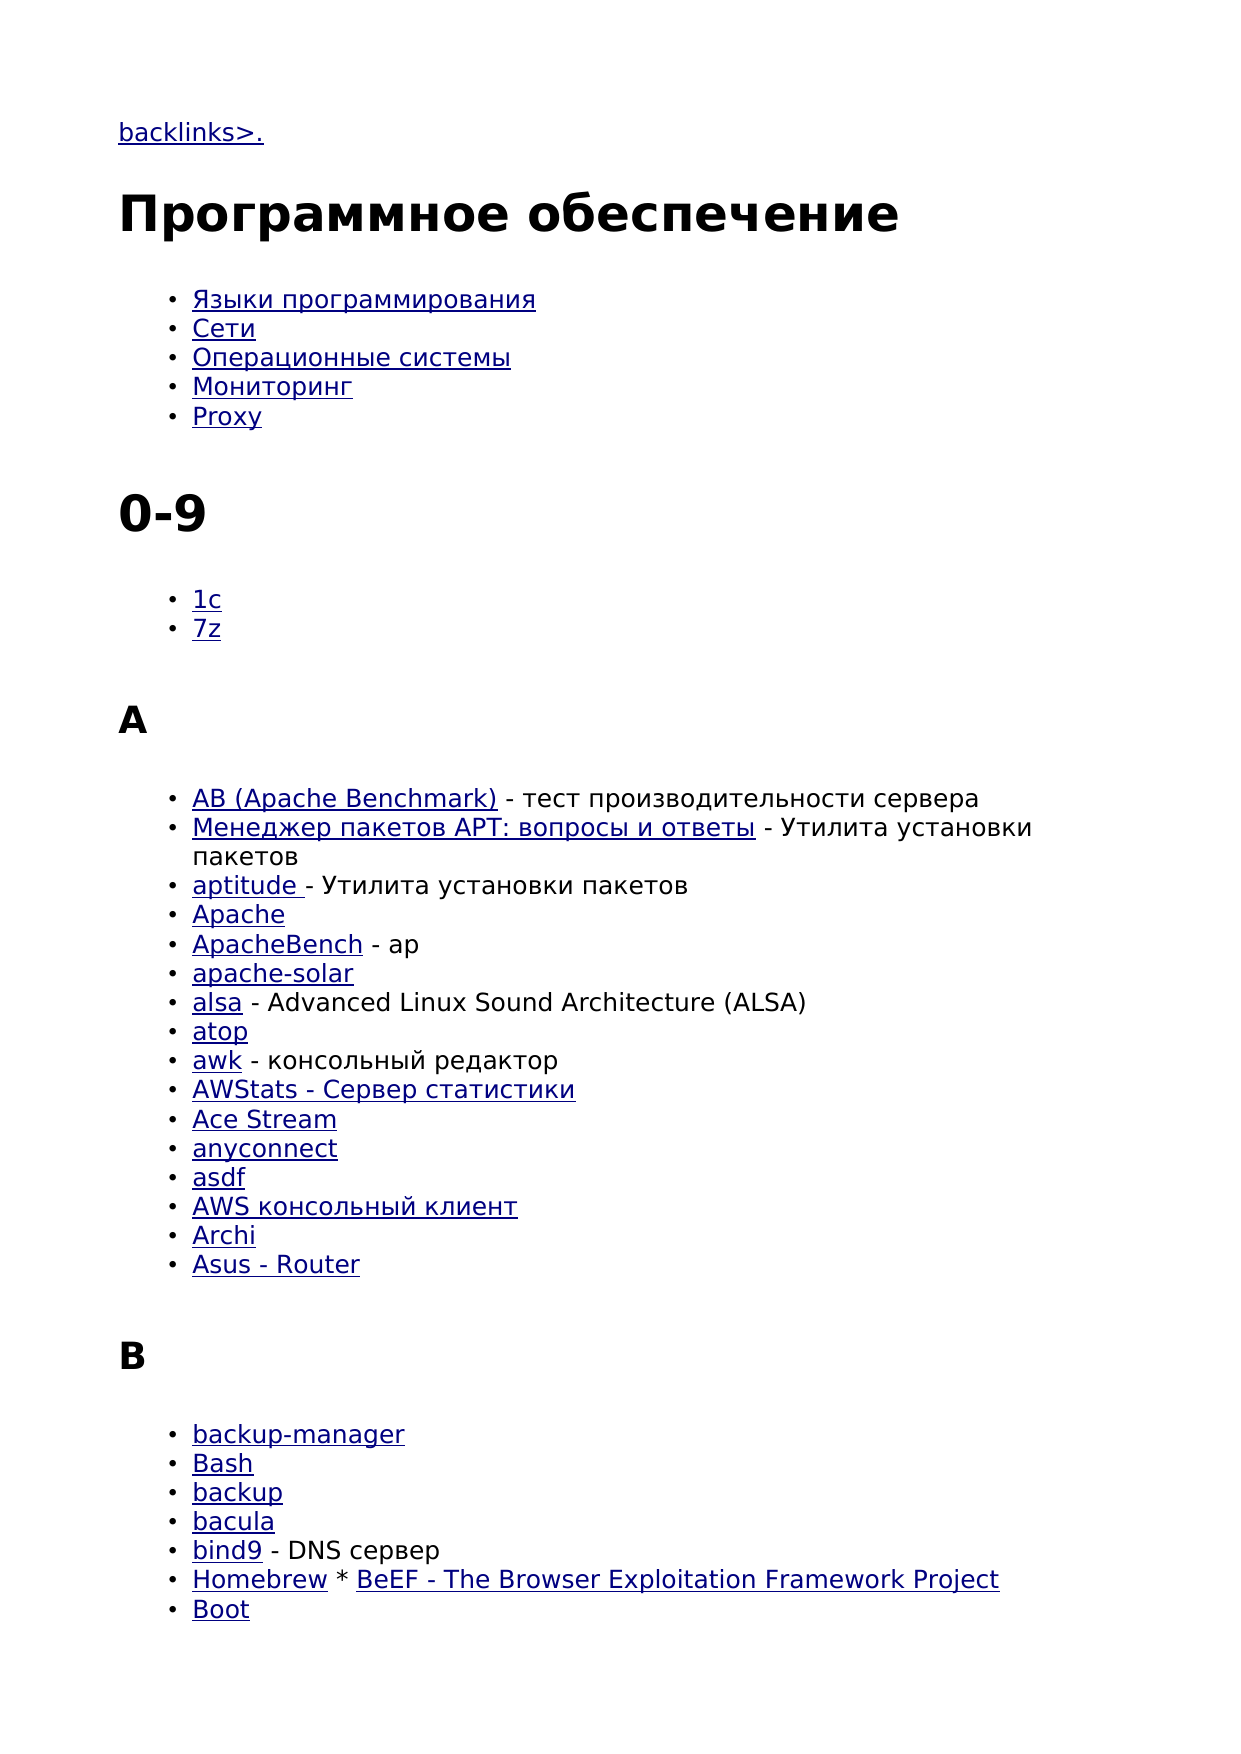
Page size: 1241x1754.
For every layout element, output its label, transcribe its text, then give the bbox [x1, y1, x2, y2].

list Сети [177, 314, 1122, 343]
subtitle Программное обеспечение [118, 185, 1122, 243]
subtitle A [118, 698, 1122, 742]
list ApacheBench - ap [177, 930, 1122, 959]
list Apache [177, 901, 1122, 930]
list AB (Apache Benchmark) - тест производительности сервера [177, 784, 1122, 813]
list Boot [177, 1595, 1122, 1624]
list awk - консольный редактор [177, 1046, 1122, 1076]
list Операционные системы [177, 343, 1122, 372]
list Proxy [177, 402, 1122, 431]
list Ace Stream [177, 1105, 1122, 1134]
list asdf [177, 1163, 1122, 1192]
list Языки программирования [177, 285, 1122, 314]
subtitle B [118, 1334, 1122, 1378]
list Менеджер пакетов APT: вопросы и ответы - Утилита установки пакетов [177, 813, 1122, 871]
list Homebrew * BeEF - The Browser Exploitation Framework Project [177, 1566, 1122, 1595]
subtitle 0-9 [118, 485, 1122, 543]
list apache-solar [177, 959, 1122, 988]
list bind9 - DNS сервер [177, 1537, 1122, 1566]
list alsa - Advanced Linux Sound Architecture (ALSA) [177, 988, 1122, 1017]
list anyconnect [177, 1134, 1122, 1163]
list AWStats - Сервер статистики [177, 1076, 1122, 1105]
list 1c [177, 586, 1122, 615]
list bacula [177, 1507, 1122, 1537]
list Мониторинг [177, 372, 1122, 402]
text backlinks>. [118, 118, 1122, 147]
list Asus - Router [177, 1251, 1122, 1280]
list backup-manager [177, 1420, 1122, 1449]
list 7z [177, 615, 1122, 644]
list backup [177, 1478, 1122, 1507]
list Archi [177, 1221, 1122, 1251]
list Bash [177, 1449, 1122, 1478]
list AWS консольный клиент [177, 1192, 1122, 1221]
list atop [177, 1017, 1122, 1046]
list aptitude - Утилита установки пакетов [177, 871, 1122, 901]
